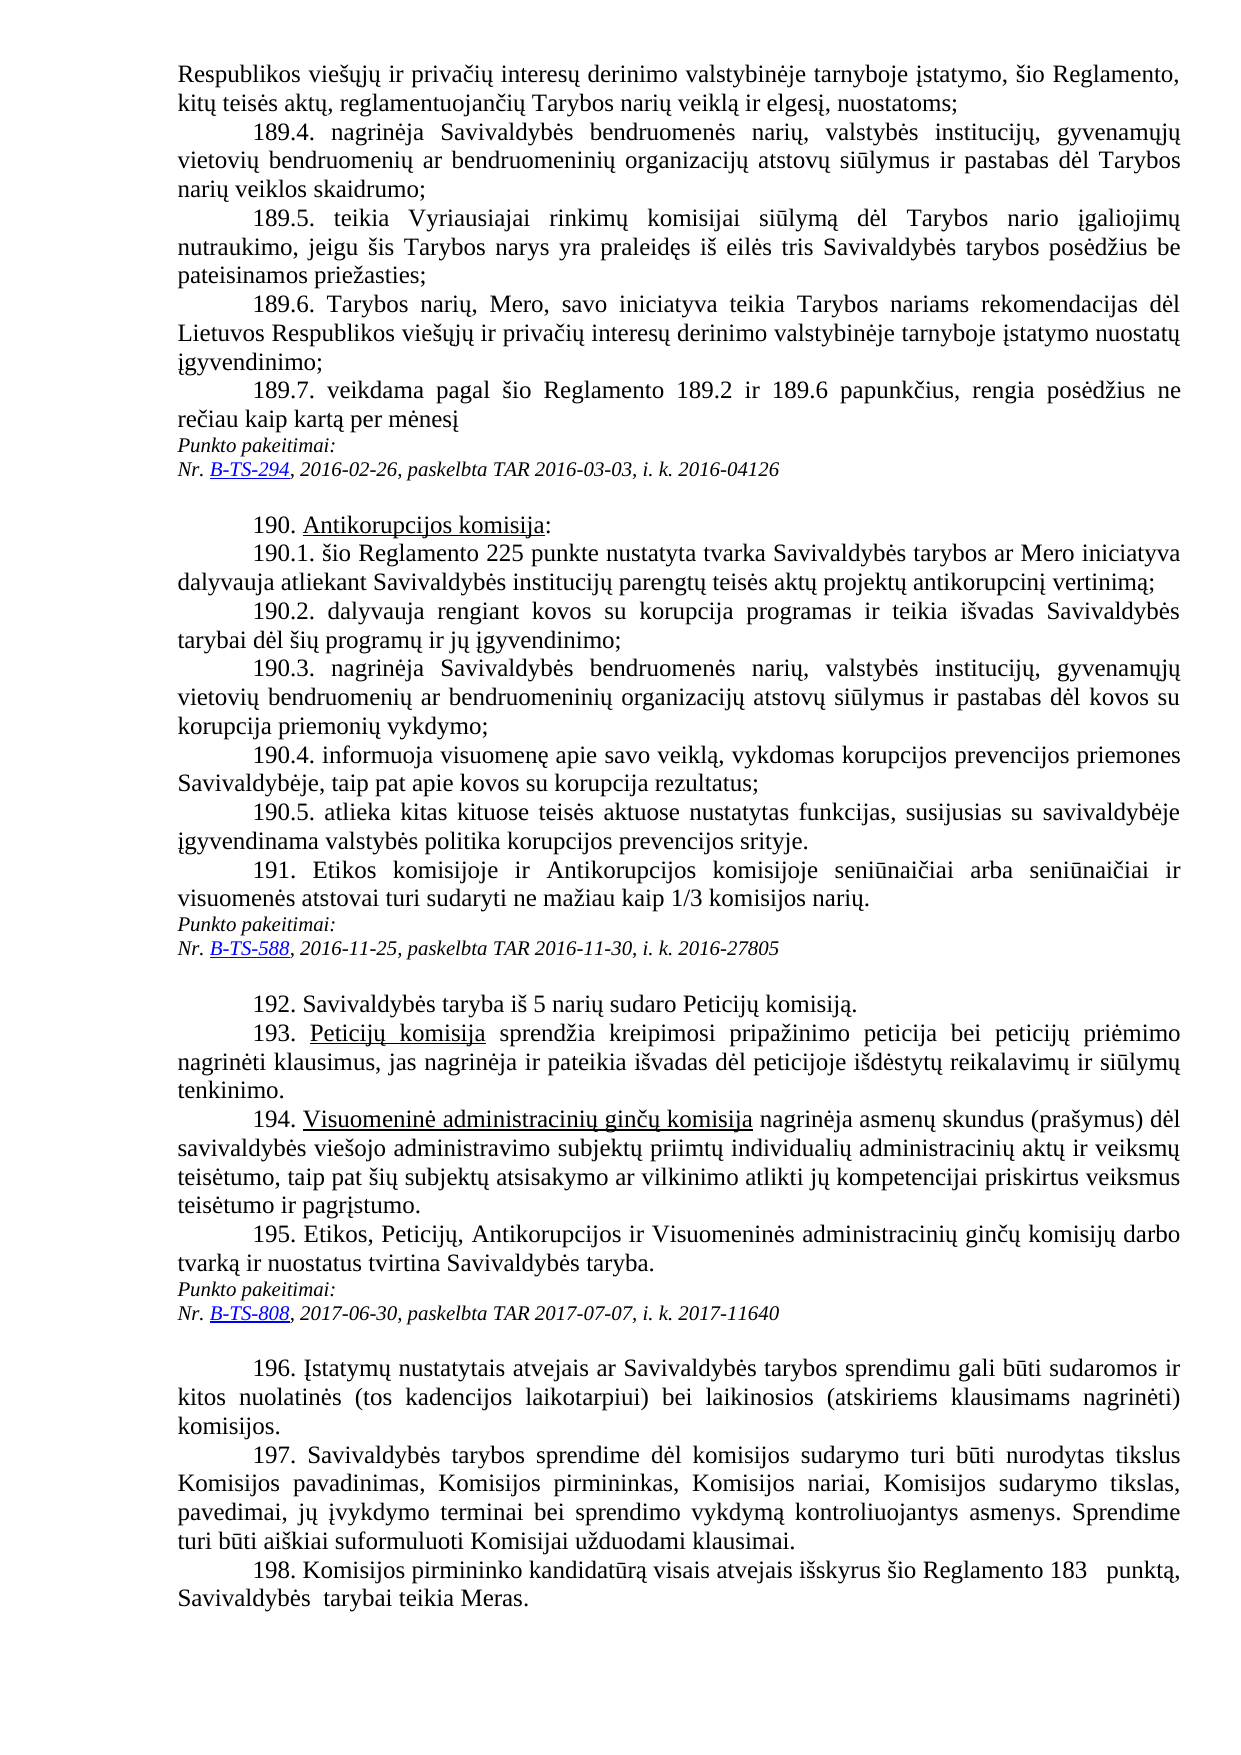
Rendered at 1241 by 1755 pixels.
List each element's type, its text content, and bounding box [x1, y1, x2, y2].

text 193. Peticijų komisija sprendžia kreipimosi pripažinimo peticija bei peticijų priėmimo nagrinėti klausimus, jas nagrinėja ir pateikia išvadas dėl peticijoje išdėstytų reikalavimų ir siūlymų tenkinimo. [177, 1018, 1181, 1104]
text 198. Komisijos pirmininko kandidatūrą visais atvejais išskyrus šio Reglamento 183 punktą, Savivaldybės tarybai teikia Meras. [177, 1555, 1181, 1612]
text 190.4. informuoja visuomenę apie savo veiklą, vykdomas korupcijos prevencijos priemones Savivaldybėje, taip pat apie kovos su korupcija rezultatus; [177, 740, 1181, 797]
text Nr. B-TS-588, 2016-11-25, paskelbta TAR 2016-11-30, i. k. 2016-27805 [177, 936, 1181, 960]
text 189.4. nagrinėja Savivaldybės bendruomenės narių, valstybės institucijų, gyvenamųjų vietovių bendruomenių ar bendruomeninių organizacijų atstovų siūlymus ir pastabas dėl Tarybos narių veiklos skaidrumo; [177, 117, 1181, 203]
text 196. Įstatymų nustatytais atvejais ar Savivaldybės tarybos sprendimu gali būti sudaromos ir kitos nuolatinės (tos kadencijos laikotarpiui) bei laikinosios (atskiriems klausimams nagrinėti) komisijos. [177, 1353, 1181, 1440]
text Nr. B-TS-808, 2017-06-30, paskelbta TAR 2017-07-07, i. k. 2017-11640 [177, 1301, 1181, 1325]
text Punkto pakeitimai: [177, 433, 1181, 457]
text Nr. B-TS-294, 2016-02-26, paskelbta TAR 2016-03-03, i. k. 2016-04126 [177, 457, 1181, 481]
text 189.5. teikia Vyriausiajai rinkimų komisijai siūlymą dėl Tarybos nario įgaliojimų nutraukimo, jeigu šis Tarybos narys yra praleidęs iš eilės tris Savivaldybės tarybos posėdžius be pateisinamos priežasties; [177, 203, 1181, 289]
text 195. Etikos, Peticijų, Antikorupcijos ir Visuomeninės administracinių ginčų komisijų darbo tvarką ir nuostatus tvirtina Savivaldybės taryba. [177, 1219, 1181, 1277]
text 190.2. dalyvauja rengiant kovos su korupcija programas ir teikia išvadas Savivaldybės tarybai dėl šių programų ir jų įgyvendinimo; [177, 596, 1181, 653]
text 191. Etikos komisijoje ir Antikorupcijos komisijoje seniūnaičiai arba seniūnaičiai ir visuomenės atstovai turi sudaryti ne mažiau kaip 1/3 komisijos narių. [177, 855, 1181, 912]
text 197. Savivaldybės tarybos sprendime dėl komisijos sudarymo turi būti nurodytas tikslus Komisijos pavadinimas, Komisijos pirmininkas, Komisijos nariai, Komisijos sudarymo tikslas, pavedimai, jų įvykdymo terminai bei sprendimo vykdymą kontroliuojantys asmenys. Sprendime turi būti aiškiai suformuluoti Komisijai užduodami klausimai. [177, 1440, 1181, 1555]
text 194. Visuomeninė administracinių ginčų komisija nagrinėja asmenų skundus (prašymus) dėl savivaldybės viešojo administravimo subjektų priimtų individualių administracinių aktų ir veiksmų teisėtumo, taip pat šių subjektų atsisakymo ar vilkinimo atlikti jų kompetencijai priskirtus veiksmus teisėtumo ir pagrįstumo. [177, 1104, 1181, 1219]
text 189.7. veikdama pagal šio Reglamento 189.2 ir 189.6 papunkčius, rengia posėdžius ne rečiau kaip kartą per mėnesį [177, 375, 1181, 433]
text 192. Savivaldybės taryba iš 5 narių sudaro Peticijų komisiją. [177, 989, 1181, 1018]
text 189.6. Tarybos narių, Mero, savo iniciatyva teikia Tarybos nariams rekomendacijas dėl Lietuvos Respublikos viešųjų ir privačių interesų derinimo valstybinėje tarnyboje įstatymo nuostatų įgyvendinimo; [177, 289, 1181, 375]
text Punkto pakeitimai: [177, 912, 1181, 936]
text 190.1. šio Reglamento 225 punkte nustatyta tvarka Savivaldybės tarybos ar Mero iniciatyva dalyvauja atliekant Savivaldybės institucijų parengtų teisės aktų projektų antikorupcinį vertinimą; [177, 538, 1181, 596]
text Respublikos viešųjų ir privačių interesų derinimo valstybinėje tarnyboje įstatymo, šio Reglamento, kitų teisės aktų, reglamentuojančių Tarybos narių veiklą ir elgesį, nuostatoms; [177, 59, 1181, 117]
text 190.5. atlieka kitas kituose teisės aktuose nustatytas funkcijas, susijusias su savivaldybėje įgyvendinama valstybės politika korupcijos prevencijos srityje. [177, 797, 1181, 855]
text 190.3. nagrinėja Savivaldybės bendruomenės narių, valstybės institucijų, gyvenamųjų vietovių bendruomenių ar bendruomeninių organizacijų atstovų siūlymus ir pastabas dėl kovos su korupcija priemonių vykdymo; [177, 653, 1181, 740]
text Punkto pakeitimai: [177, 1277, 1181, 1301]
text 190. Antikorupcijos komisija: [177, 510, 1181, 538]
